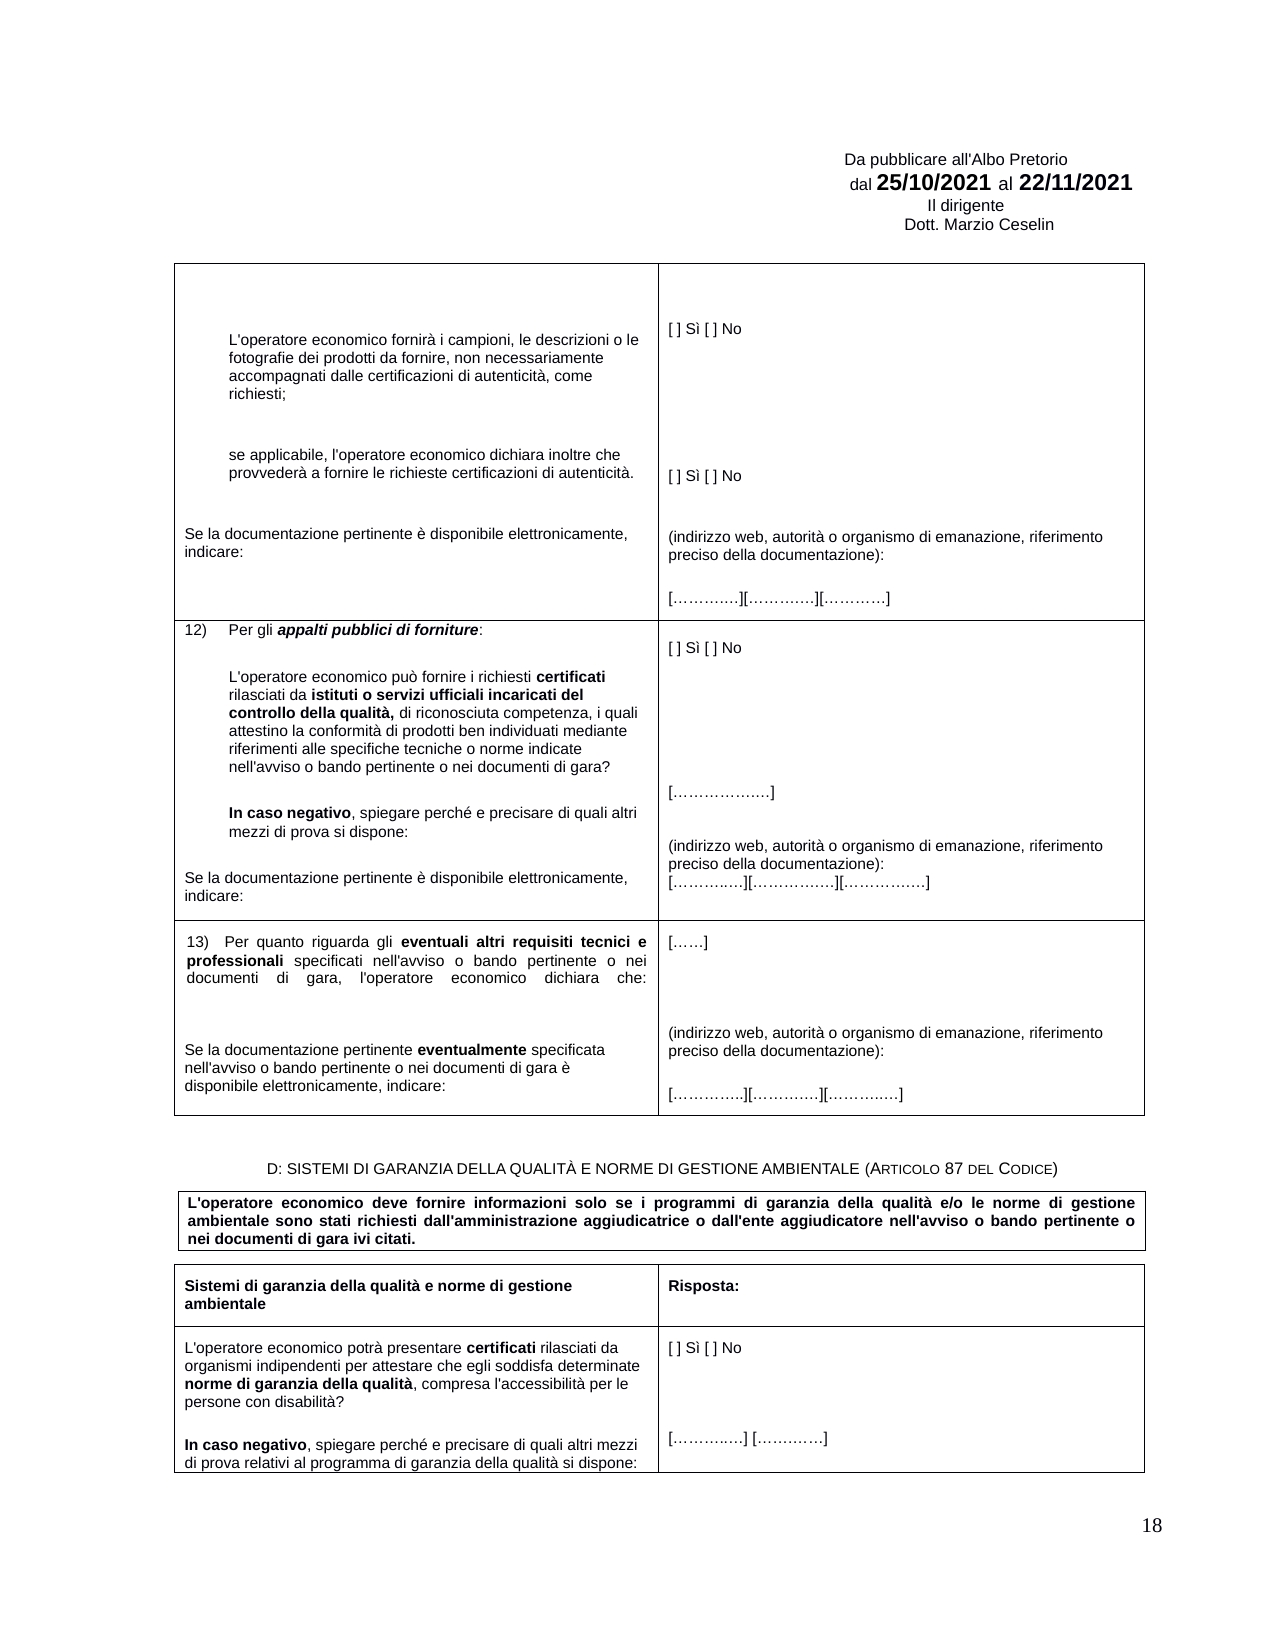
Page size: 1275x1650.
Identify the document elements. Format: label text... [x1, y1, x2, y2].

table_cell [ ] Sì [ ] No [ ] Sì [ ] No (indirizzo web, autorità o organismo di emanazione, riferimento preciso della documentazione): [……….…][……….…][…………] [659, 264, 1144, 619]
table_header Risposta: [659, 1265, 1144, 1326]
table_cell 13) Per quanto riguarda gli eventuali altri requisiti tecnici e professionali specificati nell'avviso o bando pertinente o nei documenti di gara, l'operatore economico dichiara che: Se la documentazione pertinente eventualmente specificata nell'avviso o bando pertinente o nei documenti di gara è disponibile elettronicamente, indicare: [175, 921, 658, 1115]
table_cell 12) Per gli appalti pubblici di forniture: L'operatore economico può fornire i richiesti certificati rilasciati da istituti o servizi ufficiali incaricati del controllo della qualità, di riconosciuta competenza, i quali attestino la conformità di prodotti ben individuati mediante riferimenti alle specifiche tecniche o norme indicate nell'avviso o bando pertinente o nei documenti di gara? In caso negativo, spiegare perché e precisare di quali altri mezzi di prova si dispone: Se la documentazione pertinente è disponibile elettronicamente, indicare: [175, 621, 658, 920]
table_cell L'operatore economico potrà presentare certificati rilasciati da organismi indipendenti per attestare che egli soddisfa determinate norme di garanzia della qualità, compresa l'accessibilità per le persone con disabilità? In caso negativo, spiegare perché e precisare di quali altri mezzi di prova relativi al programma di garanzia della qualità si dispone: [175, 1327, 658, 1472]
table_cell L'operatore economico fornirà i campioni, le descrizioni o le fotografie dei prodotti da fornire, non necessariamente accompagnati dalle certificazioni di autenticità, come richiesti; se applicabile, l'operatore economico dichiara inoltre che provvederà a fornire le richieste certificazioni di autenticità. Se la documentazione pertinente è disponibile elettronicamente, indicare: [175, 264, 658, 619]
text L'operatore economico deve fornire informazioni solo se i programmi di garanzia della qualità e/o le norme di gestione ambientale sono stati richiesti dall'amministrazione aggiudicatrice o dall'ente aggiudicatore nell'avviso o bando pertinente o nei documenti di gara ivi citati. [179, 1192, 1145, 1250]
table_cell [ ] Sì [ ] No […………….…] (indirizzo web, autorità o organismo di emanazione, riferimento preciso della documentazione): [………..…][………….…][………….…] [659, 621, 1144, 920]
table_cell [ ] Sì [ ] No [………..…] […….……] [659, 1327, 1144, 1472]
table_header Sistemi di garanzia della qualità e norme di gestione ambientale [175, 1265, 658, 1326]
title D: SISTEMI di garanzia della qualità e norme di gestione ambientale (Articolo 87 del Codice) [187, 1159, 1137, 1178]
table_cell [……] (indirizzo web, autorità o organismo di emanazione, riferimento preciso della documentazione): […………..][……….…][………..…] [659, 921, 1144, 1115]
